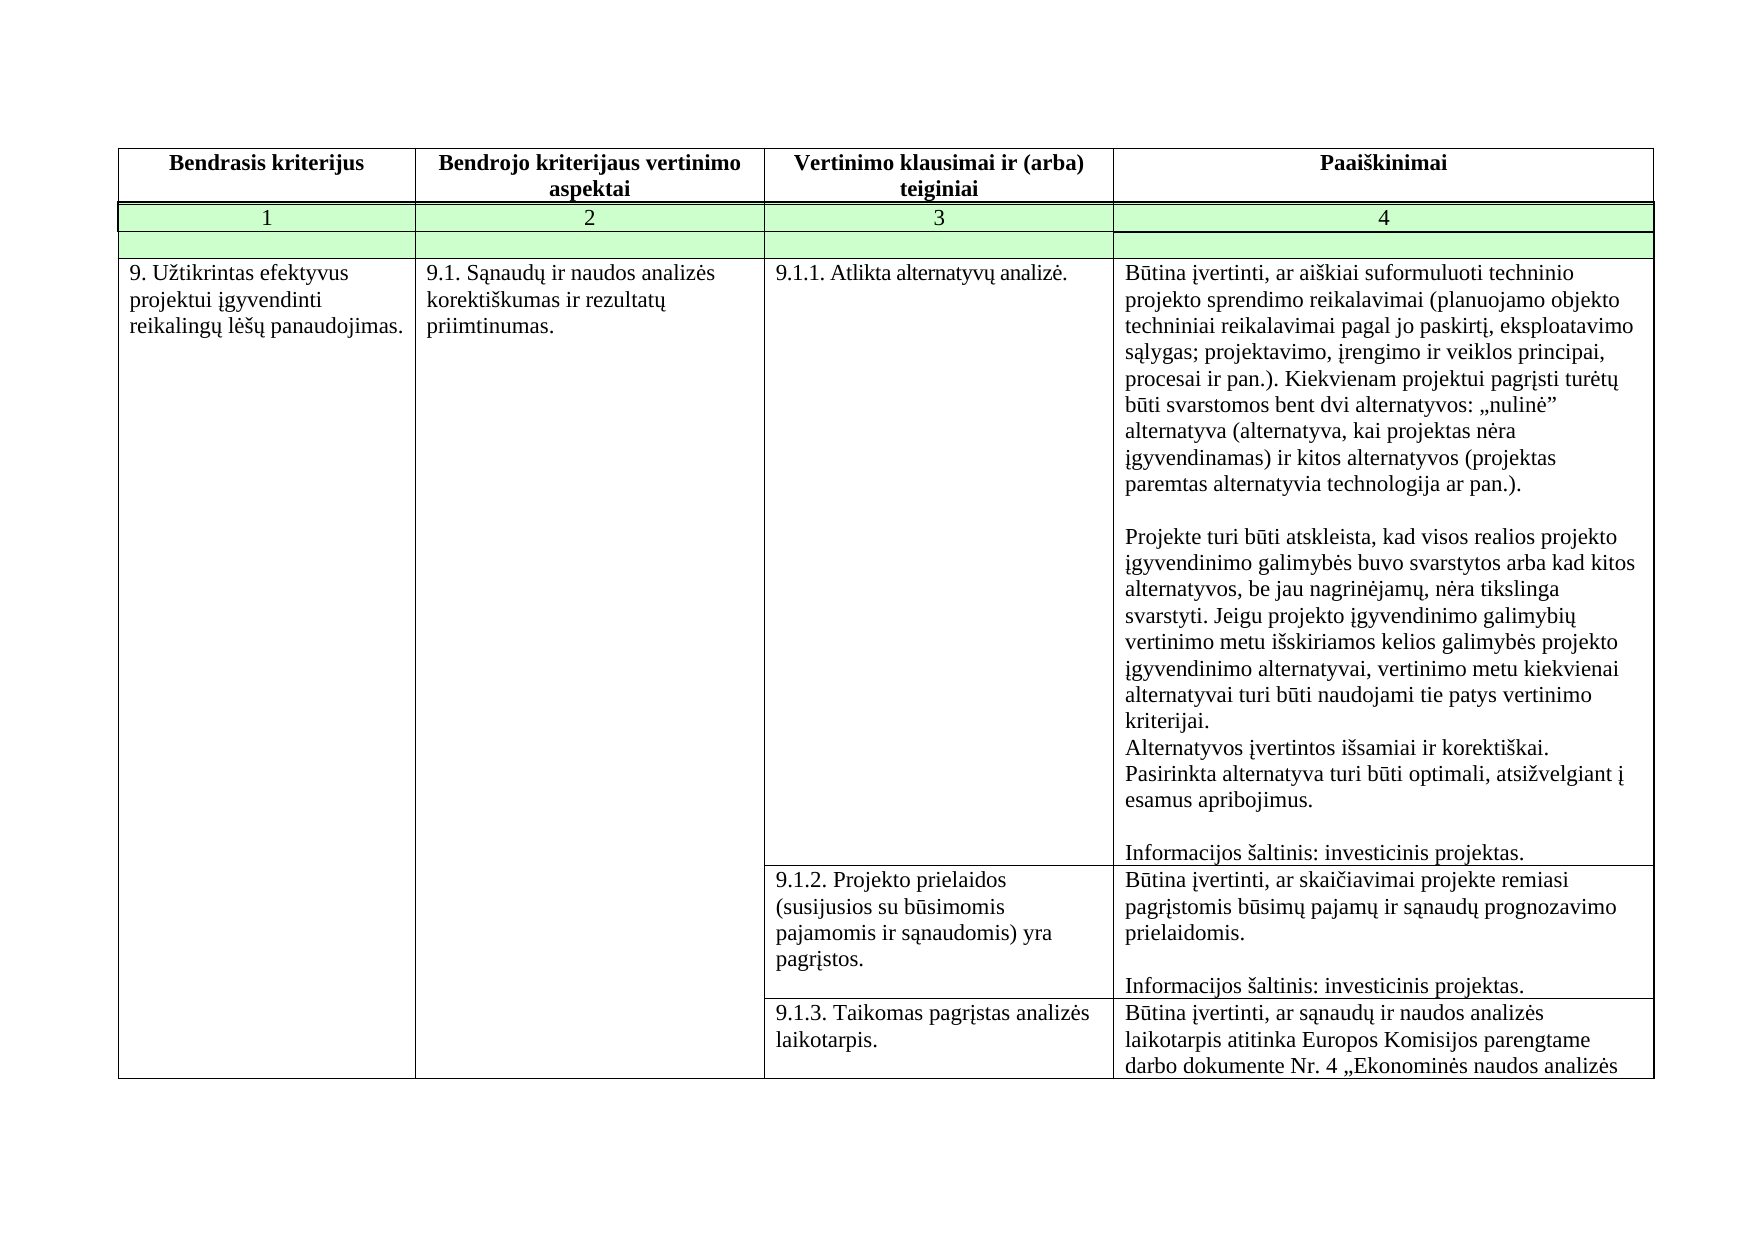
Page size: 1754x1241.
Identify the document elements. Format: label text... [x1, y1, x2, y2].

table_cell 9.1. Sąnaudų ir naudos analizės korektiškumas ir rezultatų priimtinumas. [416, 259, 764, 1078]
table_header Vertinimo klausimai ir (arba) teiginiai [765, 149, 1113, 201]
table_cell [765, 232, 1113, 258]
table_cell 4 [1114, 205, 1653, 231]
table_cell 9. Užtikrintas efektyvus projektui įgyvendinti reikalingų lėšų panaudojimas. [119, 259, 415, 1078]
table_cell Būtina įvertinti, ar aiškiai suformuluoti techninio projekto sprendimo reikalavimai (planuojamo objekto techniniai reikalavimai pagal jo paskirtį, eksploatavimo sąlygas; projektavimo, įrengimo ir veiklos principai, procesai ir pan.). Kiekvienam projektui pagrįsti turėtų būti svarstomos bent dvi alternatyvos: „nulinė” alternatyva (alternatyva, kai projektas nėra įgyvendinamas) ir kitos alternatyvos (projektas paremtas alternatyvia technologija ar pan.). Projekte turi būti atskleista, kad visos realios projekto įgyvendinimo galimybės buvo svarstytos arba kad kitos alternatyvos, be jau nagrinėjamų, nėra tikslinga svarstyti. Jeigu projekto įgyvendinimo galimybių vertinimo metu išskiriamos kelios galimybės projekto įgyvendinimo alternatyvai, vertinimo metu kiekvienai alternatyvai turi būti naudojami tie patys vertinimo kriterijai. Alternatyvos įvertintos išsamiai ir korektiškai. Pasirinkta alternatyva turi būti optimali, atsižvelgiant į esamus apribojimus. Informacijos šaltinis: investicinis projektas. [1114, 259, 1653, 865]
table_header Bendrojo kriterijaus vertinimo aspektai [416, 149, 764, 201]
table_cell [1114, 233, 1653, 258]
table_cell 9.1.3. Taikomas pagrįstas analizės laikotarpis. [765, 999, 1113, 1078]
table_cell 2 [416, 205, 764, 231]
table_header Bendrasis kriterijus [119, 149, 415, 201]
table_header Paaiškinimai [1114, 149, 1653, 201]
table_cell Būtina įvertinti, ar skaičiavimai projekte remiasi pagrįstomis būsimų pajamų ir sąnaudų prognozavimo prielaidomis. Informacijos šaltinis: investicinis projektas. [1114, 866, 1653, 998]
table_cell [416, 232, 764, 258]
table_cell 9.1.1. Atlikta alternatyvų analizė. [765, 259, 1113, 865]
table_cell 3 [765, 205, 1113, 231]
table_cell [119, 232, 415, 258]
table_cell 9.1.2. Projekto prielaidos (susijusios su būsimomis pajamomis ir sąnaudomis) yra pagrįstos. [765, 866, 1113, 998]
table_cell 1 [119, 205, 415, 231]
table_cell Būtina įvertinti, ar sąnaudų ir naudos analizės laikotarpis atitinka Europos Komisijos parengtame darbo dokumente Nr. 4 „Ekonominės naudos analizės [1114, 999, 1653, 1078]
